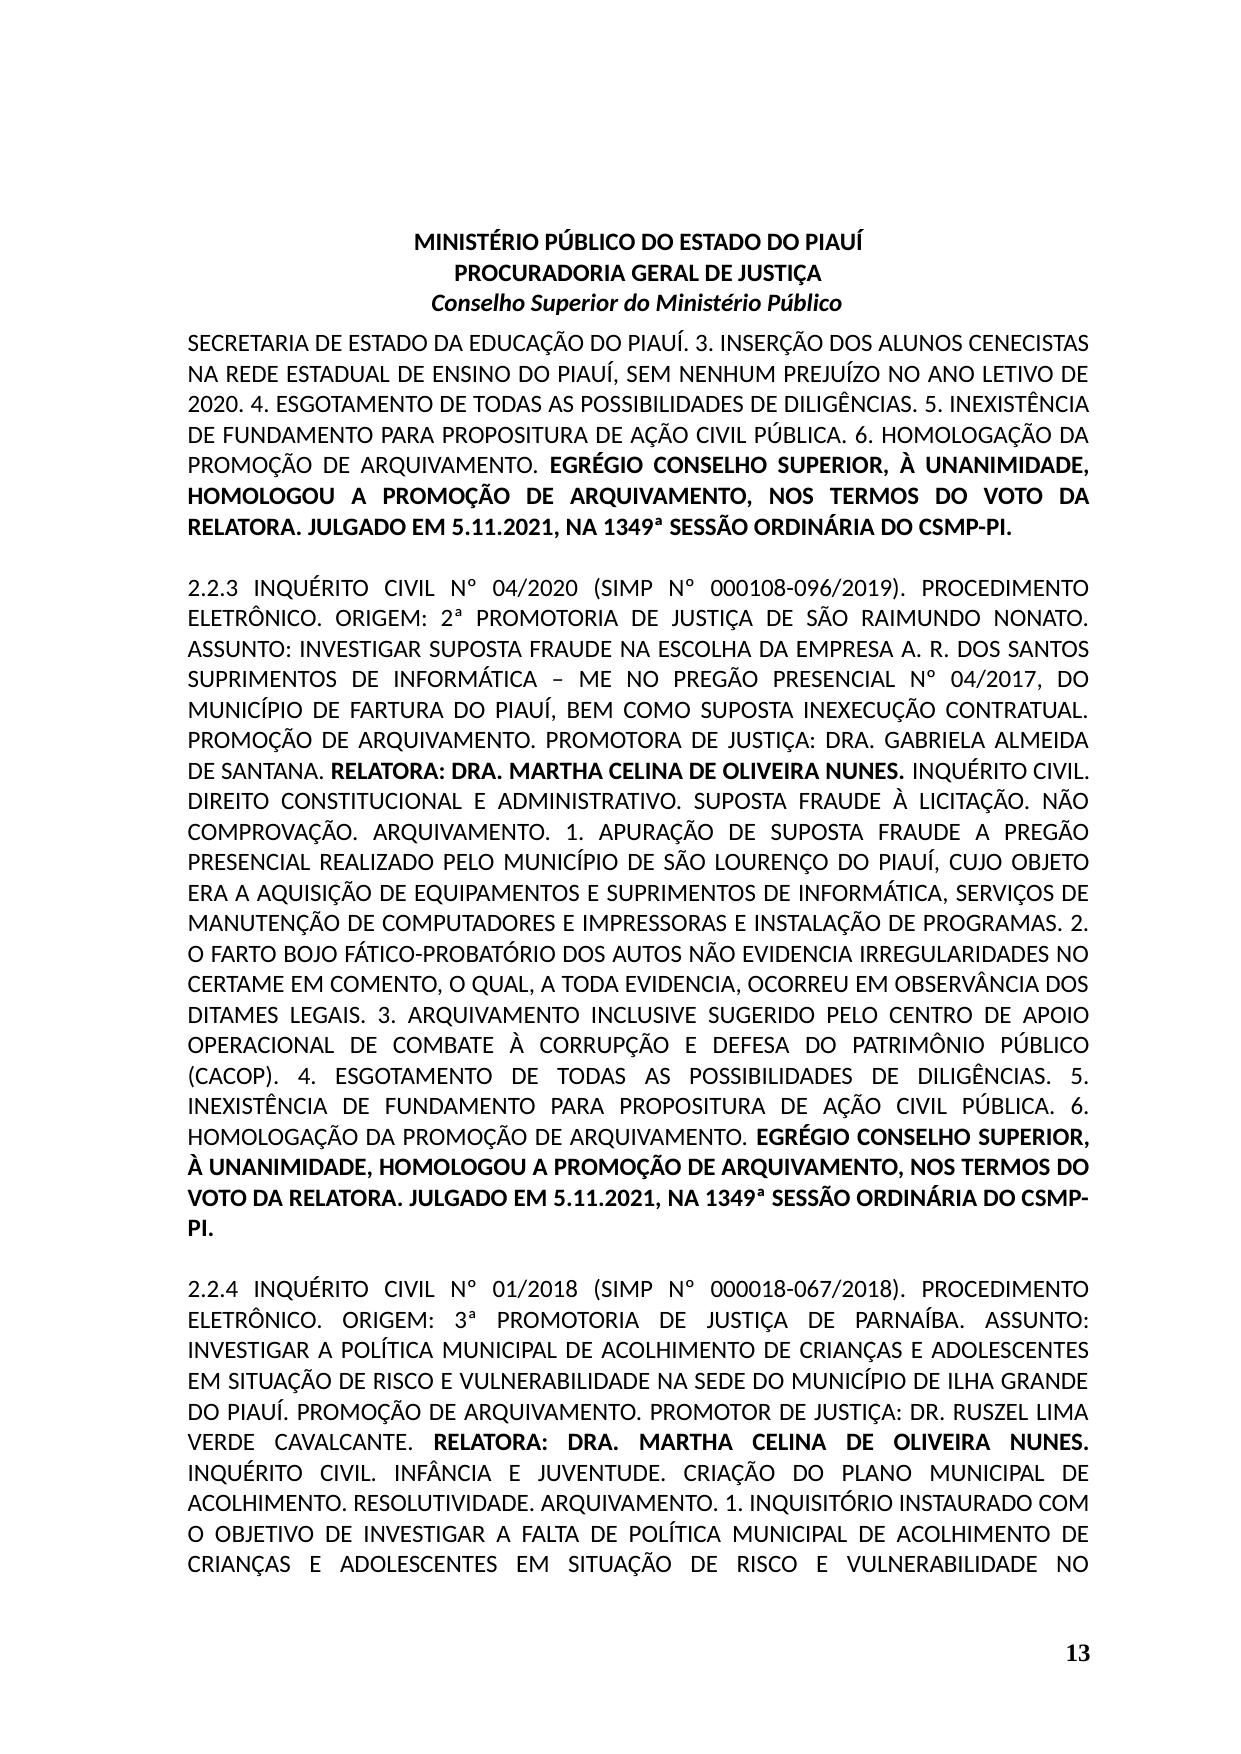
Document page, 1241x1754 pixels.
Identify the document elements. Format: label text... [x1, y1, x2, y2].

text 2.2.3 INQUÉRITO CIVIL Nº 04/2020 (SIMP Nº 000108-096/2019). PROCEDIMENTO ELETRÔNICO. ORIGEM: 2ª PROMOTORIA DE JUSTIÇA DE SÃO RAIMUNDO NONATO. ASSUNTO: INVESTIGAR SUPOSTA FRAUDE NA ESCOLHA DA EMPRESA A. R. DOS SANTOS SUPRIMENTOS DE INFORMÁTICA – ME NO PREGÃO PRESENCIAL Nº 04/2017, DO MUNICÍPIO DE FARTURA DO PIAUÍ, BEM COMO SUPOSTA INEXECUÇÃO CONTRATUAL. PROMOÇÃO DE ARQUIVAMENTO. PROMOTORA DE JUSTIÇA: DRA. GABRIELA ALMEIDA DE SANTANA. RELATORA: DRA. MARTHA CELINA DE OLIVEIRA NUNES. INQUÉRITO CIVIL. DIREITO CONSTITUCIONAL E ADMINISTRATIVO. SUPOSTA FRAUDE À LICITAÇÃO. NÃO COMPROVAÇÃO. ARQUIVAMENTO. 1. Apuração de suposta fraude a pregão presencial realizado pelo Município de São Lourenço do Piauí, cujo objeto era a aquisição de equipamentos e suprimentos de informática, serviços de manutenção de computadores e impressoras e instalação de programas. 2. O farto bojo fático-probatório dos autos não evidencia irregularidades no certame em comento, o qual, a toda evidencia, ocorreu em observância dos ditames legais. 3. Arquivamento inclusive sugerido pelo Centro de Apoio Operacional de Combate à Corrupção e Defesa do Patrimônio Público (CACOP). 4. Esgotamento de todas as possibilidades de diligências. 5. Inexistência de fundamento para propositura de ação civil pública. 6. Homologação da promoção de arquivamento. EGRÉGIO CONSELHO SUPERIOR, À UNANIMIDADE, HOMOLOGOU A PROMOÇÃO DE ARQUIVAMENTO, NOS TERMOS DO VOTO Da Relatora. JULGADO EM 5.11.2021, NA 1349ª SESSÃO ORDINÁRIA DO CSMP-PI. [187, 572, 1090, 1243]
text Secretaria de Estado da Educação do Piauí. 3. Inserção dos alunos cenecistas na Rede Estadual de Ensino do Piauí, sem nenhum prejuízo no ano letivo de 2020. 4. Esgotamento de todas as possibilidades de diligências. 5. Inexistência de fundamento para propositura de ação civil pública. 6. Homologação da promoção de arquivamento. EGRÉGIO CONSELHO SUPERIOR, À UNANIMIDADE, HOMOLOGOU A PROMOÇÃO DE ARQUIVAMENTO, NOS TERMOS DO VOTO Da Relatora. JULGADO EM 5.11.2021, NA 1349ª SESSÃO ORDINÁRIA DO CSMP-PI. [187, 327, 1090, 541]
text 2.2.4 INQUÉRITO CIVIL Nº 01/2018 (SIMP Nº 000018-067/2018). PROCEDIMENTO ELETRÔNICO. ORIGEM: 3ª PROMOTORIA DE JUSTIÇA DE PARNAÍBA. ASSUNTO: INVESTIGAR A POLÍTICA MUNICIPAL DE ACOLHIMENTO DE CRIANÇAS E ADOLESCENTES EM SITUAÇÃO DE RISCO E VULNERABILIDADE NA SEDE DO MUNICÍPIO DE ILHA GRANDE DO PIAUÍ. PROMOÇÃO DE ARQUIVAMENTO. PROMOTOR DE JUSTIÇA: DR. RUSZEL LIMA VERDE CAVALCANTE. RELATORA: DRA. MARTHA CELINA DE OLIVEIRA NUNES. INQUÉRITO CIVIL. INFÂNCIA E JUVENTUDE. CRIAÇÃO DO PLANO MUNICIPAL DE ACOLHIMENTO. RESOLUTIVIDADE. ARQUIVAMENTO. 1. Inquisitório instaurado com o objetivo de investigar a falta de política municipal de acolhimento de crianças e adolescentes em situação de risco e vulnerabilidade no [187, 1274, 1090, 1579]
